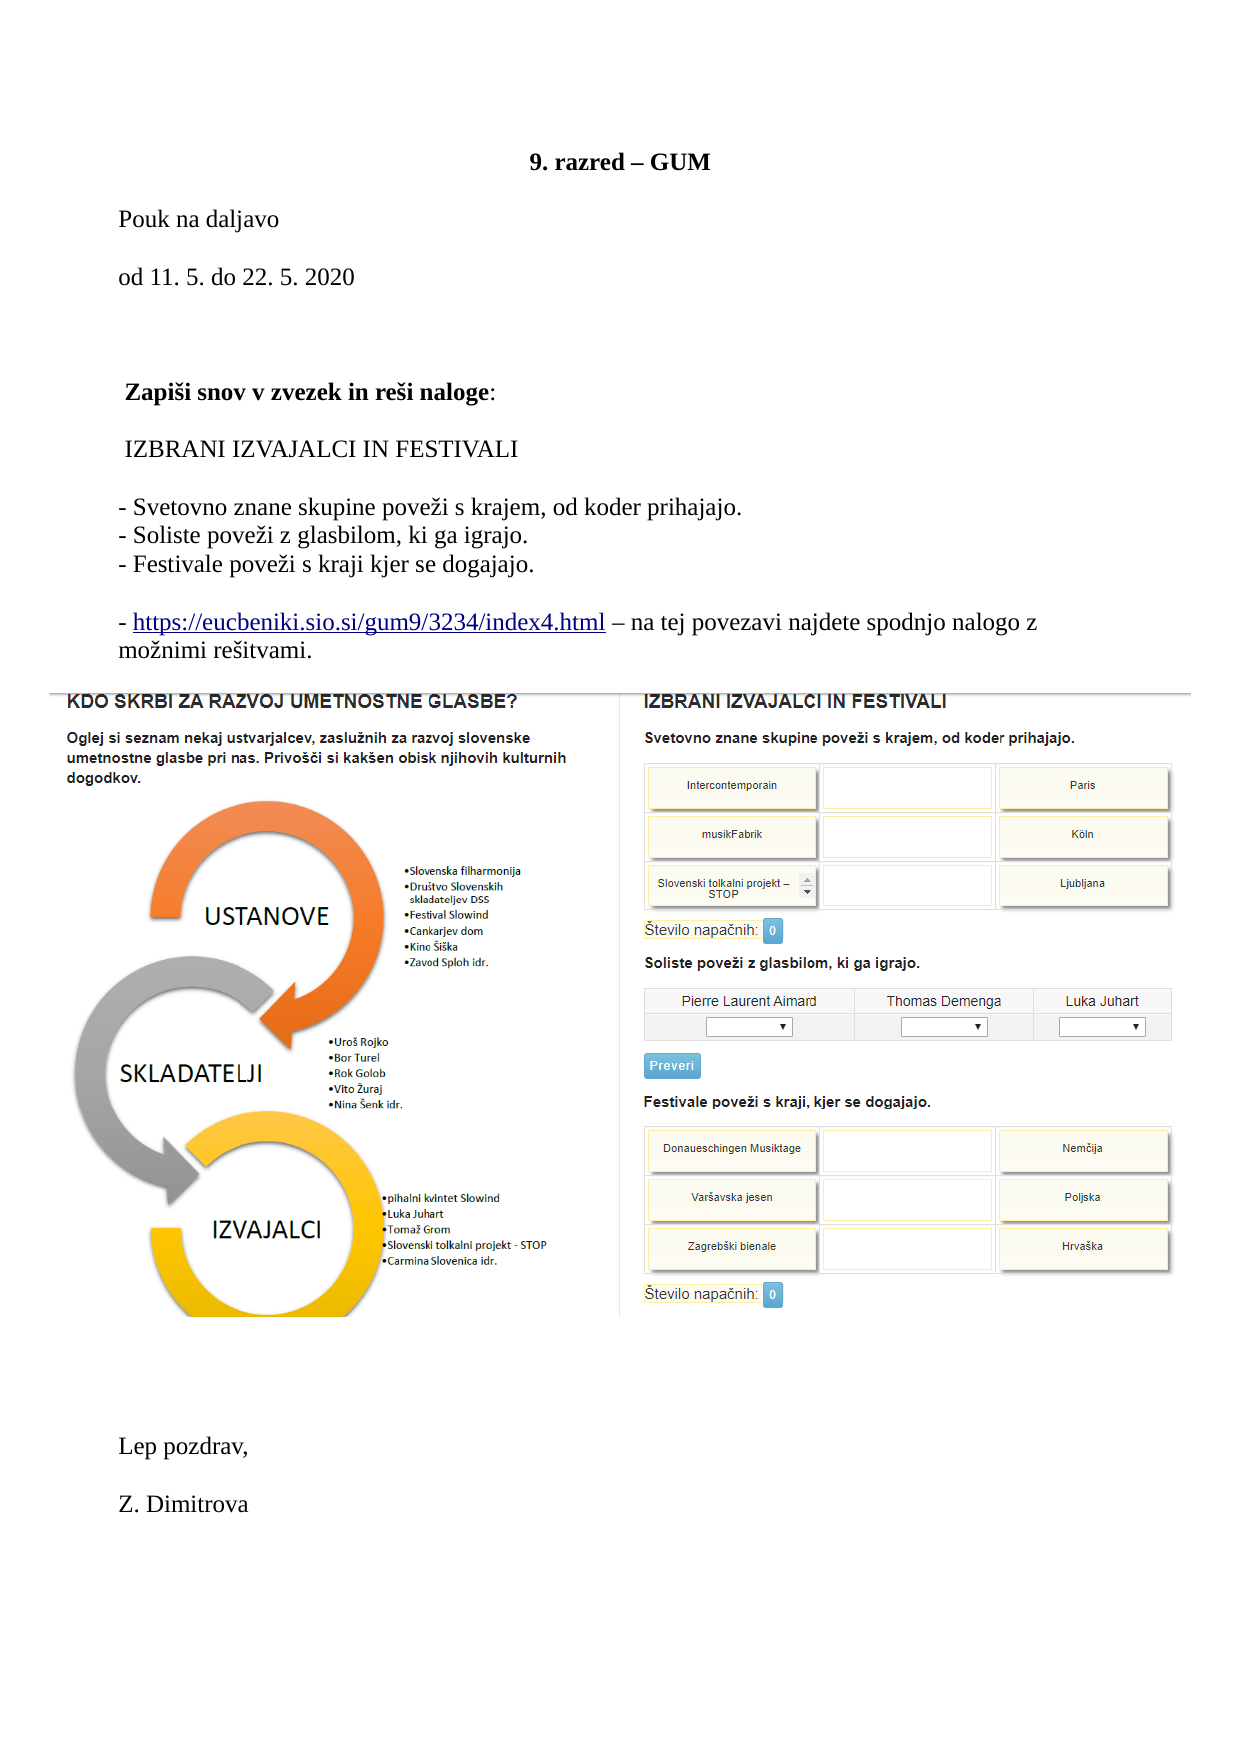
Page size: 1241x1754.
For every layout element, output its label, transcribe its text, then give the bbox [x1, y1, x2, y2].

text Zapiši snov v zvezek in reši naloge: [118, 377, 1122, 406]
text Lep pozdrav, [118, 1431, 1122, 1460]
text IZBRANI IZVAJALCI IN FESTIVALI [118, 434, 1122, 463]
text od 11. 5. do 22. 5. 2020 [118, 262, 1122, 291]
text - Svetovno znane skupine poveži s krajem, od koder prihajajo. [118, 492, 1122, 521]
text Z. Dimitrova [118, 1489, 1122, 1518]
text - Festivale poveži s kraji kjer se dogajajo. [118, 549, 1122, 578]
text - Soliste poveži z glasbilom, ki ga igrajo. [118, 521, 1122, 549]
text Pouk na daljavo [118, 204, 1122, 233]
text 9. razred – GUM [118, 147, 1122, 176]
text - https://eucbeniki.sio.si/gum9/3234/index4.html – na tej povezavi najdete spodnjo nalogo z možnimi rešitvami. [118, 607, 1122, 664]
